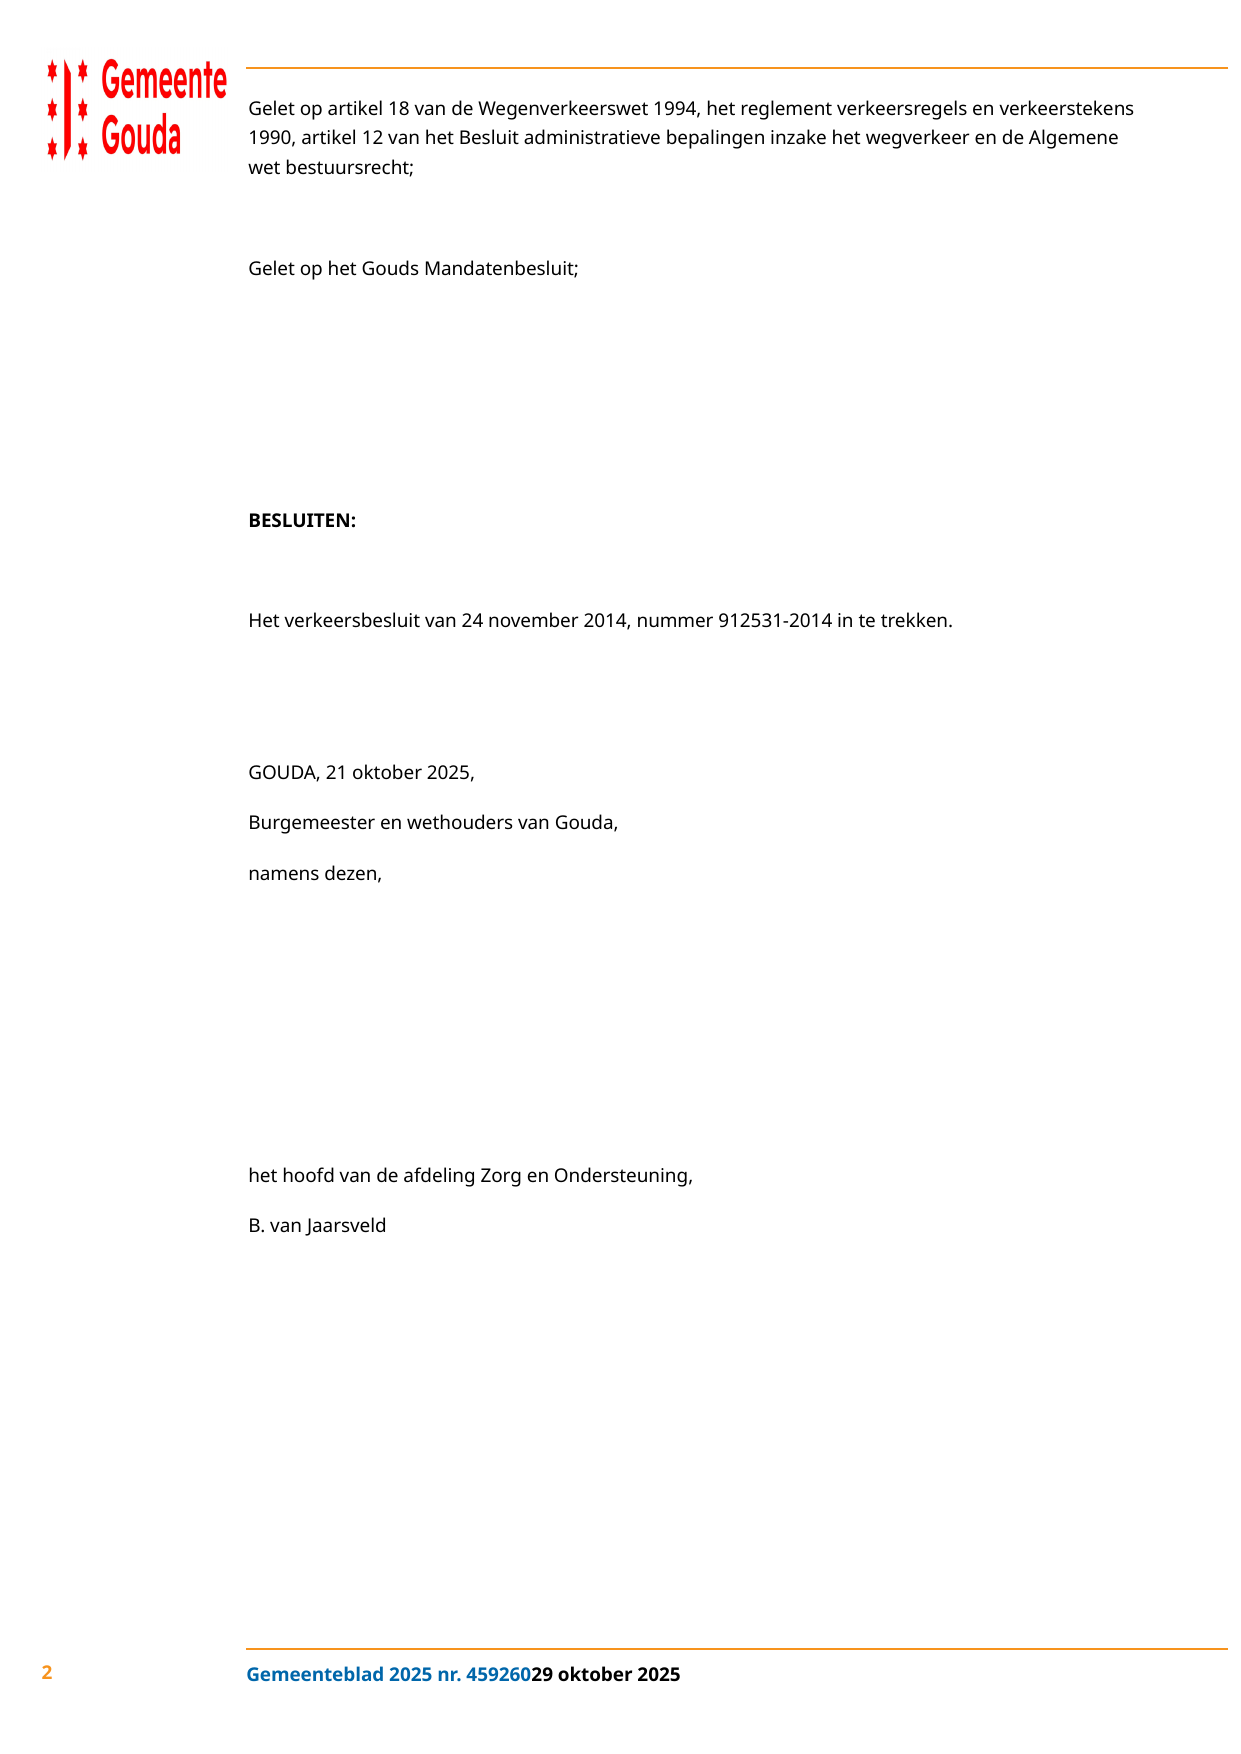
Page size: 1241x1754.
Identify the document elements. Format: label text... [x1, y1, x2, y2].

text GOUDA, 21 oktober 2025, [248, 759, 1152, 785]
text namens dezen, [248, 860, 1152, 886]
text BESLUITEN: [248, 507, 1152, 533]
text Burgemeester en wethouders van Gouda, [248, 809, 1152, 835]
text B. van Jaarsveld [248, 1213, 1152, 1238]
text Gelet op artikel 18 van de Wegenverkeerswet 1994, het reglement verkeersregels en verkeerstekens 1990, artikel 12 van het Besluit administratieve bepalingen inzake het wegverkeer en de Algemene wet bestuursrecht; [248, 95, 1152, 180]
picture [41, 47, 231, 172]
text het hoofd van de afdeling Zorg en Ondersteuning, [248, 1162, 1152, 1188]
text Gelet op het Gouds Mandatenbesluit; [248, 255, 1152, 281]
text Het verkeersbesluit van 24 november 2014, nummer 912531-2014 in te trekken. [248, 608, 1152, 633]
